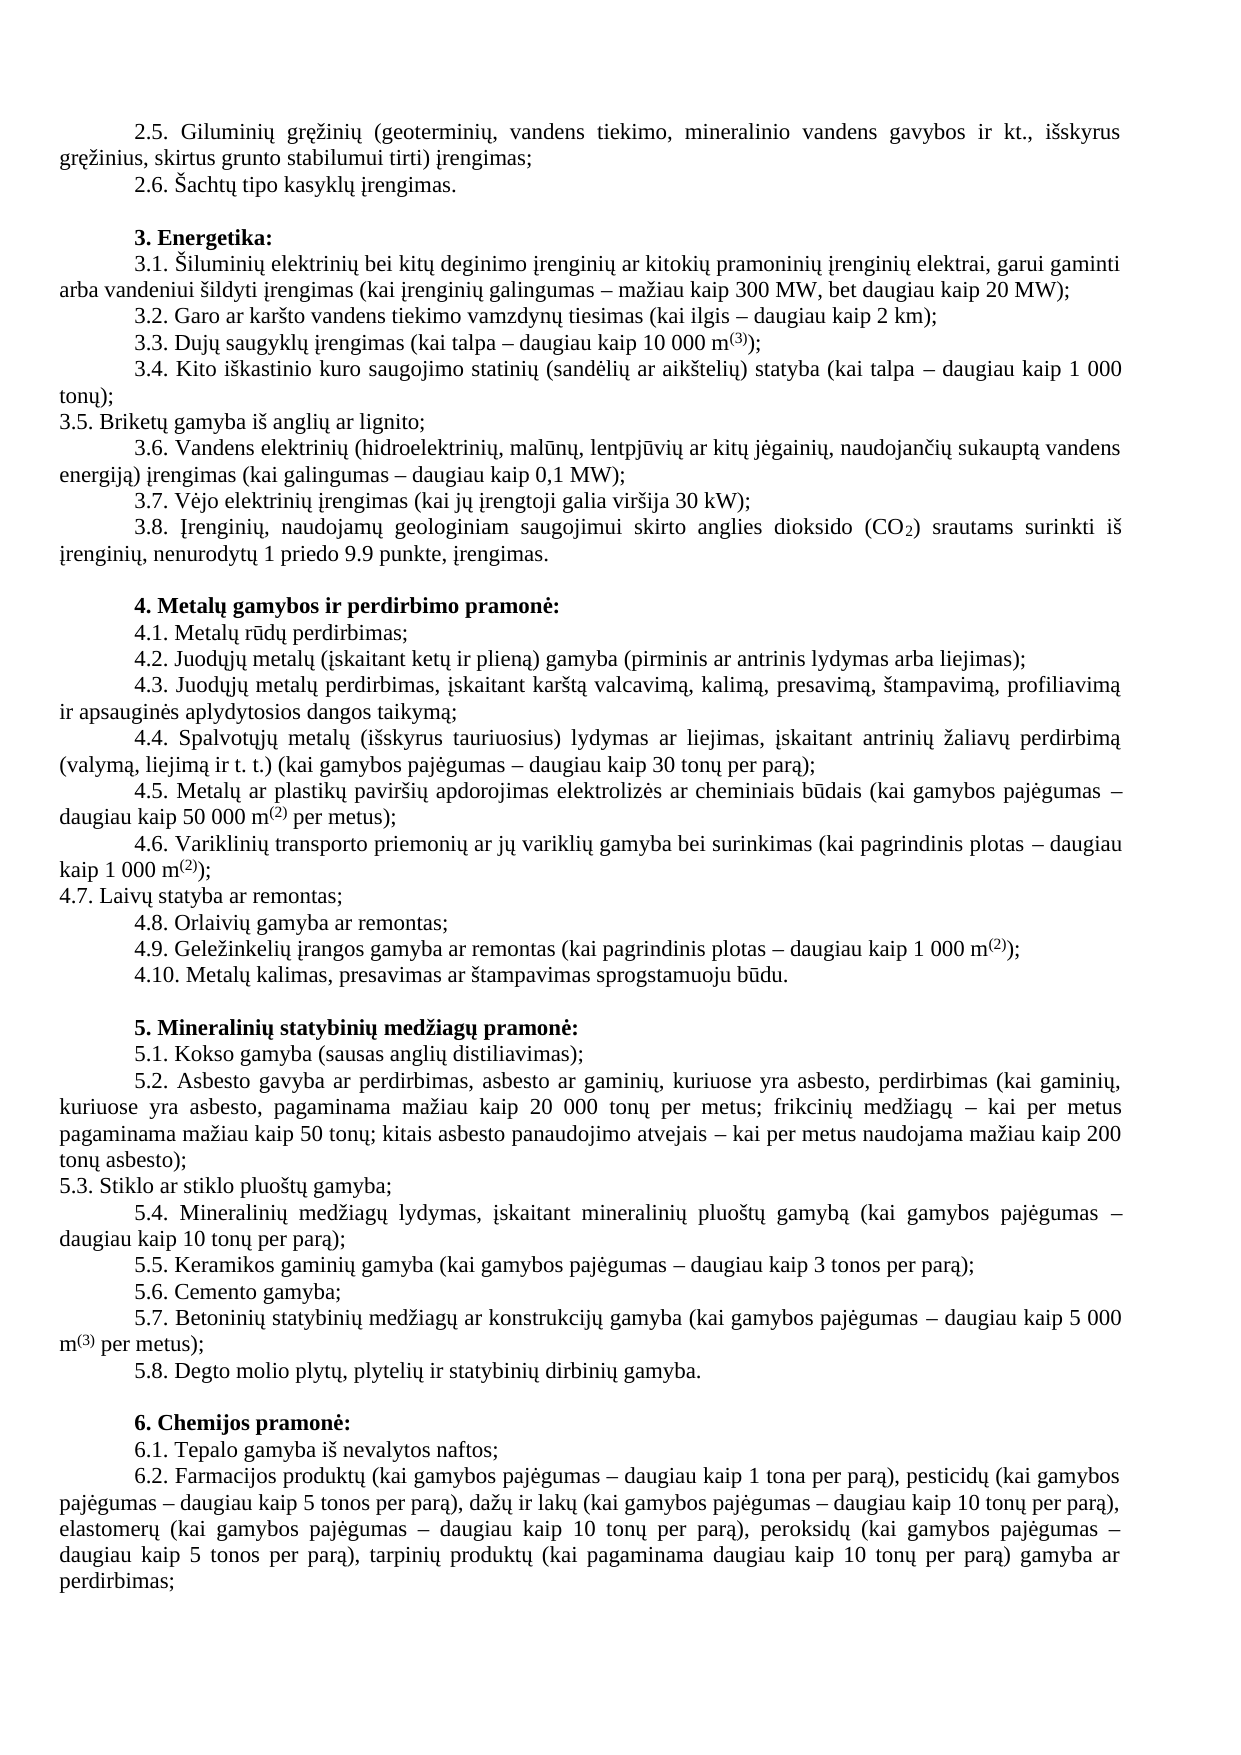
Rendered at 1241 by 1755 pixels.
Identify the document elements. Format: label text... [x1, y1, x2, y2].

text 4.5. Metalų ar plastikų paviršių apdorojimas elektrolizės ar cheminiais būdais (kai gamybos pajėgumas – daugiau kaip 50 000 m(2) per metus); [59, 777, 1122, 830]
text 3.6. Vandens elektrinių (hidroelektrinių, malūnų, lentpjūvių ar kitų jėgainių, naudojančių sukauptą vandens energiją) įrengimas (kai galingumas – daugiau kaip 0,1 MW); [59, 434, 1122, 487]
text 6.2. Farmacijos produktų (kai gamybos pajėgumas – daugiau kaip 1 tona per parą), pesticidų (kai gamybos pajėgumas – daugiau kaip 5 tonos per parą), dažų ir lakų (kai gamybos pajėgumas – daugiau kaip 10 tonų per parą), elastomerų (kai gamybos pajėgumas – daugiau kaip 10 tonų per parą), peroksidų (kai gamybos pajėgumas – daugiau kaip 5 tonos per parą), tarpinių produktų (kai pagaminama daugiau kaip 10 tonų per parą) gamyba ar perdirbimas; [59, 1462, 1122, 1594]
text 3.8. Įrenginių, naudojamų geologiniam saugojimui skirto anglies dioksido (CO2) srautams surinkti iš įrenginių, nenurodytų 1 priedo 9.9 punkte, įrengimas. [59, 513, 1122, 566]
text 6. Chemijos pramonė: [59, 1409, 1122, 1436]
text 6.1. Tepalo gamyba iš nevalytos naftos; [59, 1436, 1122, 1462]
text 3.7. Vėjo elektrinių įrengimas (kai jų įrengtoji galia viršija 30 kW); [59, 487, 1122, 513]
text 5.8. Degto molio plytų, plytelių ir statybinių dirbinių gamyba. [59, 1357, 1122, 1383]
text 4.9. Geležinkelių įrangos gamyba ar remontas (kai pagrindinis plotas – daugiau kaip 1 000 m(2)); [59, 935, 1122, 961]
text 4.2. Juodųjų metalų (įskaitant ketų ir plieną) gamyba (pirminis ar antrinis lydymas arba liejimas); [59, 645, 1122, 672]
text 2.6. Šachtų tipo kasyklų įrengimas. [59, 171, 1122, 197]
text 5.3. Stiklo ar stiklo pluoštų gamyba; [59, 1172, 1122, 1199]
text 5.7. Betoninių statybinių medžiagų ar konstrukcijų gamyba (kai gamybos pajėgumas – daugiau kaip 5 000 m(3) per metus); [59, 1304, 1122, 1357]
text 4.7. Laivų statyba ar remontas; [59, 882, 1122, 909]
text 3.1. Šiluminių elektrinių bei kitų deginimo įrenginių ar kitokių pramoninių įrenginių elektrai, garui gaminti arba vandeniui šildyti įrengimas (kai įrenginių galingumas – mažiau kaip 300 MW, bet daugiau kaip 20 MW); [59, 250, 1122, 303]
text 3. Energetika: [59, 223, 1122, 250]
text 4.10. Metalų kalimas, presavimas ar štampavimas sprogstamuoju būdu. [59, 961, 1122, 988]
text 3.2. Garo ar karšto vandens tiekimo vamzdynų tiesimas (kai ilgis – daugiau kaip 2 km); [59, 303, 1122, 329]
text 4.1. Metalų rūdų perdirbimas; [59, 619, 1122, 645]
text 3.5. Briketų gamyba iš anglių ar lignito; [59, 408, 1122, 434]
text 4.3. Juodųjų metalų perdirbimas, įskaitant karštą valcavimą, kalimą, presavimą, štampavimą, profiliavimą ir apsauginės aplydytosios dangos taikymą; [59, 672, 1122, 724]
text 5.4. Mineralinių medžiagų lydymas, įskaitant mineralinių pluoštų gamybą (kai gamybos pajėgumas – daugiau kaip 10 tonų per parą); [59, 1199, 1122, 1251]
text 5.5. Keramikos gaminių gamyba (kai gamybos pajėgumas – daugiau kaip 3 tonos per parą); [59, 1251, 1122, 1278]
text 3.4. Kito iškastinio kuro saugojimo statinių (sandėlių ar aikštelių) statyba (kai talpa – daugiau kaip 1 000 tonų); [59, 355, 1122, 408]
text 5. Mineralinių statybinių medžiagų pramonė: [59, 1014, 1122, 1041]
text 4.6. Variklinių transporto priemonių ar jų variklių gamyba bei surinkimas (kai pagrindinis plotas – daugiau kaip 1 000 m(2)); [59, 830, 1122, 882]
text 5.2. Asbesto gavyba ar perdirbimas, asbesto ar gaminių, kuriuose yra asbesto, perdirbimas (kai gaminių, kuriuose yra asbesto, pagaminama mažiau kaip 20 000 tonų per metus; frikcinių medžiagų – kai per metus pagaminama mažiau kaip 50 tonų; kitais asbesto panaudojimo atvejais – kai per metus naudojama mažiau kaip 200 tonų asbesto); [59, 1067, 1122, 1172]
text 3.3. Dujų saugyklų įrengimas (kai talpa – daugiau kaip 10 000 m(3)); [59, 329, 1122, 355]
text 4.4. Spalvotųjų metalų (išskyrus tauriuosius) lydymas ar liejimas, įskaitant antrinių žaliavų perdirbimą (valymą, liejimą ir t. t.) (kai gamybos pajėgumas – daugiau kaip 30 tonų per parą); [59, 724, 1122, 777]
text 5.1. Kokso gamyba (sausas anglių distiliavimas); [59, 1041, 1122, 1067]
text 4. Metalų gamybos ir perdirbimo pramonė: [59, 592, 1122, 619]
text 5.6. Cemento gamyba; [59, 1278, 1122, 1304]
text 2.5. Giluminių gręžinių (geoterminių, vandens tiekimo, mineralinio vandens gavybos ir kt., išskyrus gręžinius, skirtus grunto stabilumui tirti) įrengimas; [59, 118, 1122, 171]
text 4.8. Orlaivių gamyba ar remontas; [59, 909, 1122, 935]
